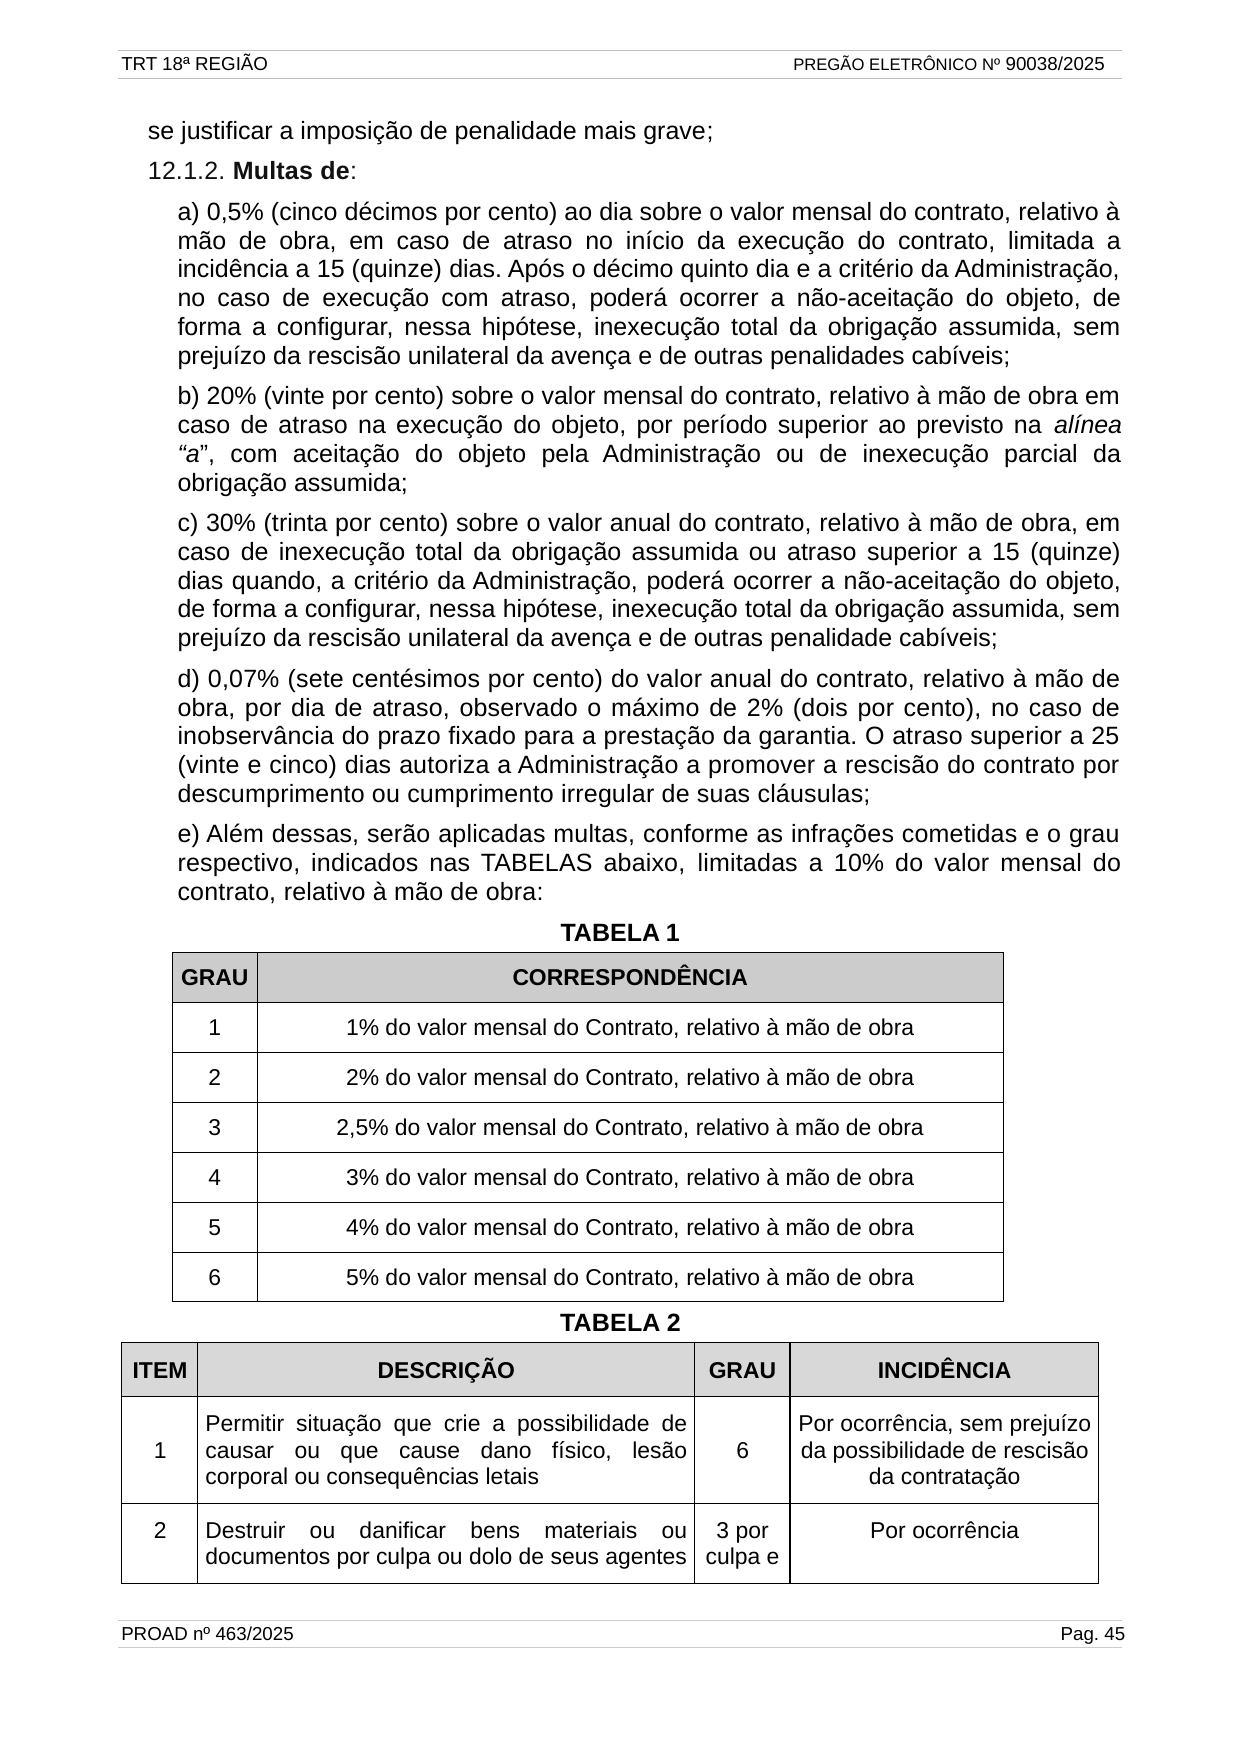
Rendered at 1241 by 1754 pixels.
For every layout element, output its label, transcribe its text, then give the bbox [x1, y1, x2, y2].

text TABELA 2 [118, 1308, 1122, 1336]
table_cell 1 [122, 1397, 197, 1503]
table_cell Por ocorrência [791, 1504, 1098, 1583]
text b) 20% (vinte por cento) sobre o valor mensal do contrato, relativo à mão de obra em caso de atraso na execução do objeto, por período superior ao previsto na alínea “a”, com aceitação do objeto pela Administração ou de inexecução parcial da obrigação assumida; [177, 381, 1122, 496]
table_cell 4% do valor mensal do Contrato, relativo à mão de obra [258, 1203, 1003, 1252]
text d) 0,07% (sete centésimos por cento) do valor anual do contrato, relativo à mão de obra, por dia de atraso, observado o máximo de 2% (dois por cento), no caso de inobservância do prazo fixado para a prestação da garantia. O atraso superior a 25 (vinte e cinco) dias autoriza a Administração a promover a rescisão do contrato por descumprimento ou cumprimento irregular de suas cláusulas; [177, 664, 1122, 807]
table_cell 2 [173, 1053, 257, 1102]
table_cell 6 [173, 1253, 257, 1301]
table_cell 2 [122, 1504, 197, 1583]
table_cell 3% do valor mensal do Contrato, relativo à mão de obra [258, 1153, 1003, 1202]
table_header CORRESPONDÊNCIA [258, 953, 1003, 1002]
text e) Além dessas, serão aplicadas multas, conforme as infrações cometidas e o grau respectivo, indicados nas TABELAS abaixo, limitadas a 10% do valor mensal do contrato, relativo à mão de obra: [177, 819, 1122, 906]
text a) 0,5% (cinco décimos por cento) ao dia sobre o valor mensal do contrato, relativo à mão de obra, em caso de atraso no início da execução do contrato, limitada a incidência a 15 (quinze) dias. Após o décimo quinto dia e a critério da Administração, no caso de execução com atraso, poderá ocorrer a não-aceitação do objeto, de forma a configurar, nessa hipótese, inexecução total da obrigação assumida, sem prejuízo da rescisão unilateral da avença e de outras penalidades cabíveis; [177, 197, 1122, 369]
text se justificar a imposição de penalidade mais grave; [148, 116, 1122, 144]
table_cell 3 por culpa e [695, 1504, 789, 1583]
text TABELA 1 [118, 917, 1122, 946]
table_cell 1 [173, 1003, 257, 1052]
table_cell 3 [173, 1103, 257, 1152]
table_cell Destruir ou danificar bens materiais ou documentos por culpa ou dolo de seus agentes [198, 1504, 694, 1583]
table_cell 1% do valor mensal do Contrato, relativo à mão de obra [258, 1003, 1003, 1052]
table_cell 5% do valor mensal do Contrato, relativo à mão de obra [258, 1253, 1003, 1301]
table_cell Por ocorrência, sem prejuízo da possibilidade de rescisão da contratação [791, 1397, 1098, 1503]
table_header ITEM [122, 1343, 197, 1396]
table_cell 5 [173, 1203, 257, 1252]
table_header GRAU [695, 1343, 789, 1396]
text 12.1.2. Multas de: [148, 156, 1122, 185]
text c) 30% (trinta por cento) sobre o valor anual do contrato, relativo à mão de obra, em caso de inexecução total da obrigação assumida ou atraso superior a 15 (quinze) dias quando, a critério da Administração, poderá ocorrer a não-aceitação do objeto, de forma a configurar, nessa hipótese, inexecução total da obrigação assumida, sem prejuízo da rescisão unilateral da avença e de outras penalidade cabíveis; [177, 508, 1122, 652]
table_cell 6 [695, 1397, 789, 1503]
table_cell 2,5% do valor mensal do Contrato, relativo à mão de obra [258, 1103, 1003, 1152]
table_header DESCRIÇÃO [198, 1343, 694, 1396]
table_header GRAU [173, 953, 257, 1002]
table_header INCIDÊNCIA [791, 1343, 1098, 1396]
table_cell 4 [173, 1153, 257, 1202]
table_cell Permitir situação que crie a possibilidade de causar ou que cause dano físico, lesão corporal ou consequências letais [198, 1397, 694, 1503]
table_cell 2% do valor mensal do Contrato, relativo à mão de obra [258, 1053, 1003, 1102]
